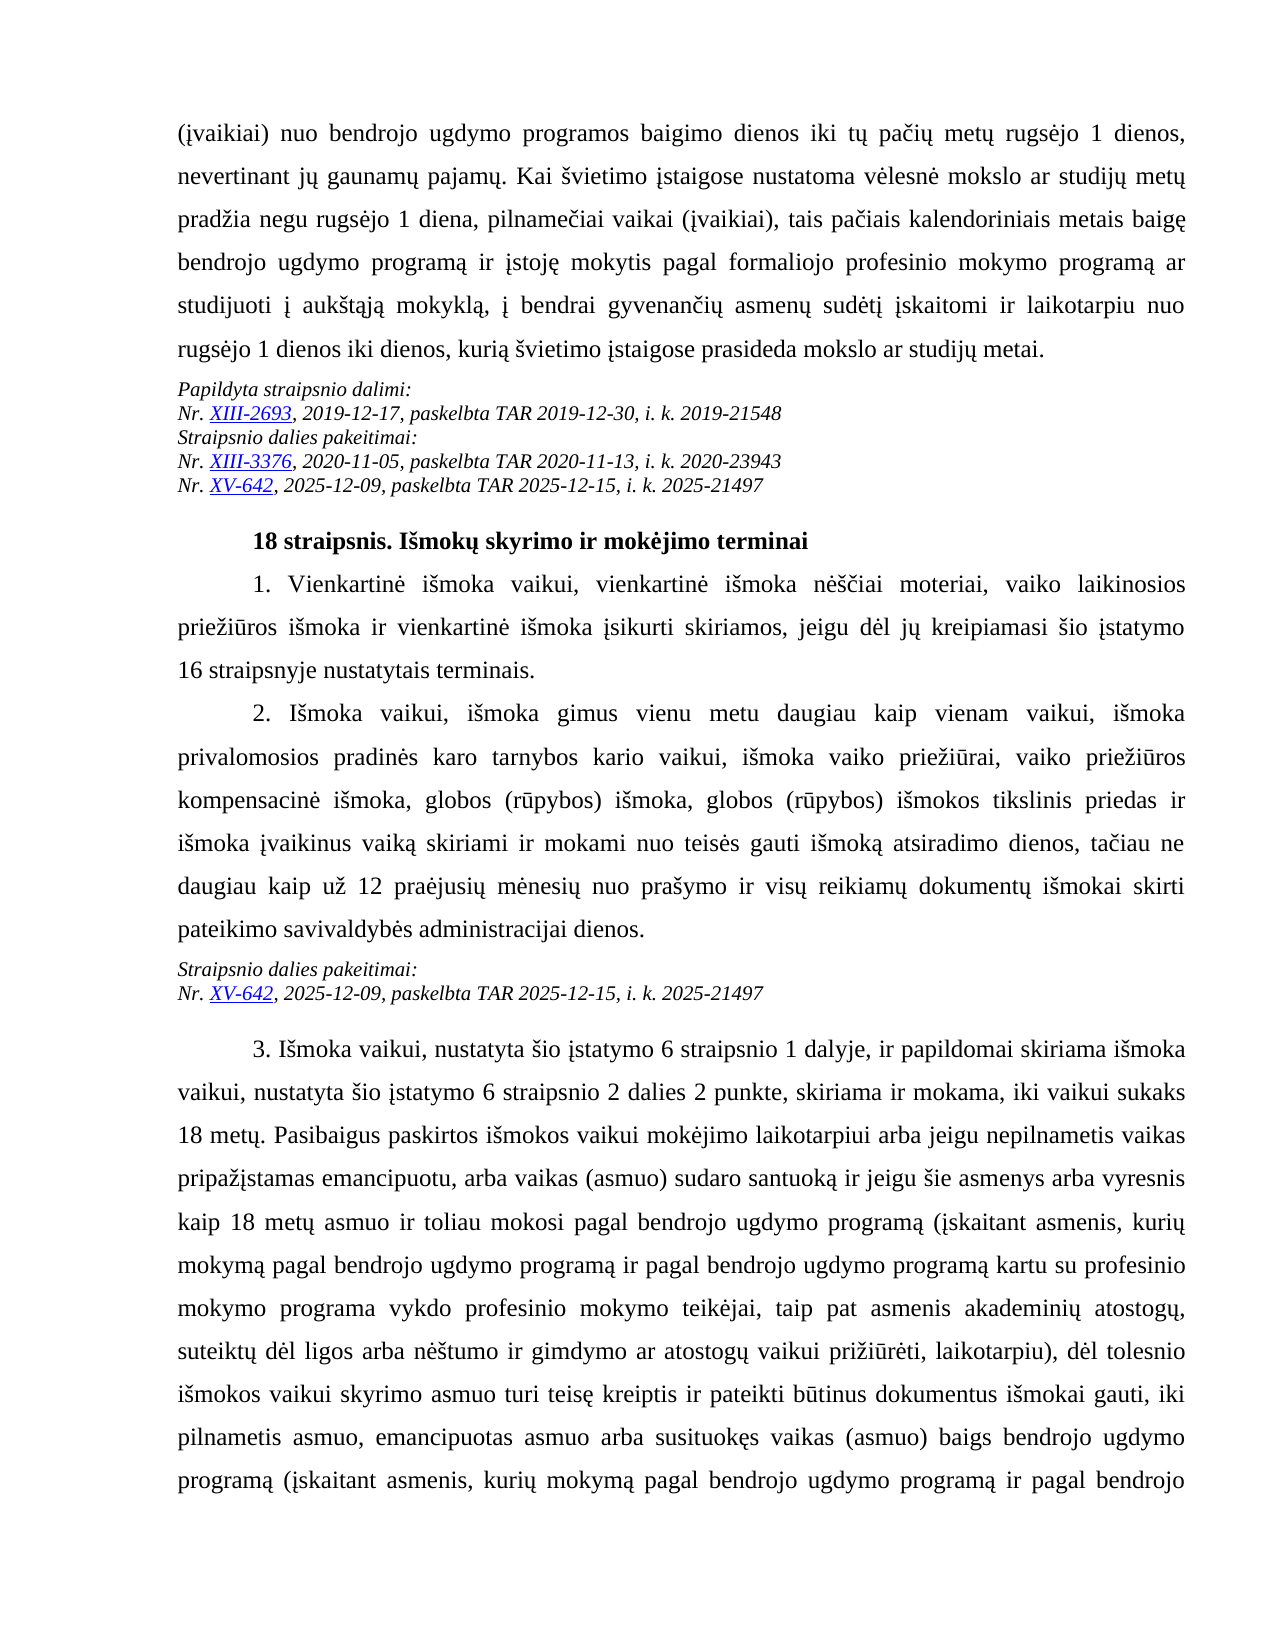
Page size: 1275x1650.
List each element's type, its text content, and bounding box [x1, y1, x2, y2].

text Nr. XIII-3376, 2020-11-05, paskelbta TAR 2020-11-13, i. k. 2020-23943 [177, 449, 1186, 473]
text 2. Išmoka vaikui, išmoka gimus vienu metu daugiau kaip vienam vaikui, išmoka privalomosios pradinės karo tarnybos kario vaikui, išmoka vaiko priežiūrai, vaiko priežiūros kompensacinė išmoka, globos (rūpybos) išmoka, globos (rūpybos) išmokos tikslinis priedas ir išmoka įvaikinus vaiką skiriami ir mokami nuo teisės gauti išmoką atsiradimo dienos, tačiau ne daugiau kaip už 12 praėjusių mėnesių nuo prašymo ir visų reikiamų dokumentų išmokai skirti pateikimo savivaldybės administracijai dienos. [177, 698, 1186, 943]
text 3. Išmoka vaikui, nustatyta šio įstatymo 6 straipsnio 1 dalyje, ir papildomai skiriama išmoka vaikui, nustatyta šio įstatymo 6 straipsnio 2 dalies 2 punkte, skiriama ir mokama, iki vaikui sukaks 18 metų. Pasibaigus paskirtos išmokos vaikui mokėjimo laikotarpiui arba jeigu nepilnametis vaikas pripažįstamas emancipuotu, arba vaikas (asmuo) sudaro santuoką ir jeigu šie asmenys arba vyresnis kaip 18 metų asmuo ir toliau mokosi pagal bendrojo ugdymo programą (įskaitant asmenis, kurių mokymą pagal bendrojo ugdymo programą ir pagal bendrojo ugdymo programą kartu su profesinio mokymo programa vykdo profesinio mokymo teikėjai, taip pat asmenis akademinių atostogų, suteiktų dėl ligos arba nėštumo ir gimdymo ar atostogų vaikui prižiūrėti, laikotarpiu), dėl tolesnio išmokos vaikui skyrimo asmuo turi teisę kreiptis ir pateikti būtinus dokumentus išmokai gauti, iki pilnametis asmuo, emancipuotas asmuo arba susituokęs vaikas (asmuo) baigs bendrojo ugdymo programą (įskaitant asmenis, kurių mokymą pagal bendrojo ugdymo programą ir pagal bendrojo [177, 1034, 1186, 1494]
text 1. Vienkartinė išmoka vaikui, vienkartinė išmoka nėščiai moteriai, vaiko laikinosios priežiūros išmoka ir vienkartinė išmoka įsikurti skiriamos, jeigu dėl jų kreipiamasi šio įstatymo 16 straipsnyje nustatytais terminais. [177, 569, 1186, 684]
text Nr. XV-642, 2025-12-09, paskelbta TAR 2025-12-15, i. k. 2025-21497 [177, 473, 1186, 497]
text Straipsnio dalies pakeitimai: [177, 957, 1186, 981]
text 18 straipsnis. Išmokų skyrimo ir mokėjimo terminai [177, 526, 1186, 555]
text Papildyta straipsnio dalimi: [177, 377, 1186, 401]
text (įvaikiai) nuo bendrojo ugdymo programos baigimo dienos iki tų pačių metų rugsėjo 1 dienos, nevertinant jų gaunamų pajamų. Kai švietimo įstaigose nustatoma vėlesnė mokslo ar studijų metų pradžia negu rugsėjo 1 diena, pilnamečiai vaikai (įvaikiai), tais pačiais kalendoriniais metais baigę bendrojo ugdymo programą ir įstoję mokytis pagal formaliojo profesinio mokymo programą ar studijuoti į aukštąją mokyklą, į bendrai gyvenančių asmenų sudėtį įskaitomi ir laikotarpiu nuo rugsėjo 1 dienos iki dienos, kurią švietimo įstaigose prasideda mokslo ar studijų metai. [177, 118, 1186, 362]
text Nr. XV-642, 2025-12-09, paskelbta TAR 2025-12-15, i. k. 2025-21497 [177, 981, 1186, 1005]
text Nr. XIII-2693, 2019-12-17, paskelbta TAR 2019-12-30, i. k. 2019-21548 [177, 401, 1186, 425]
text Straipsnio dalies pakeitimai: [177, 425, 1186, 449]
